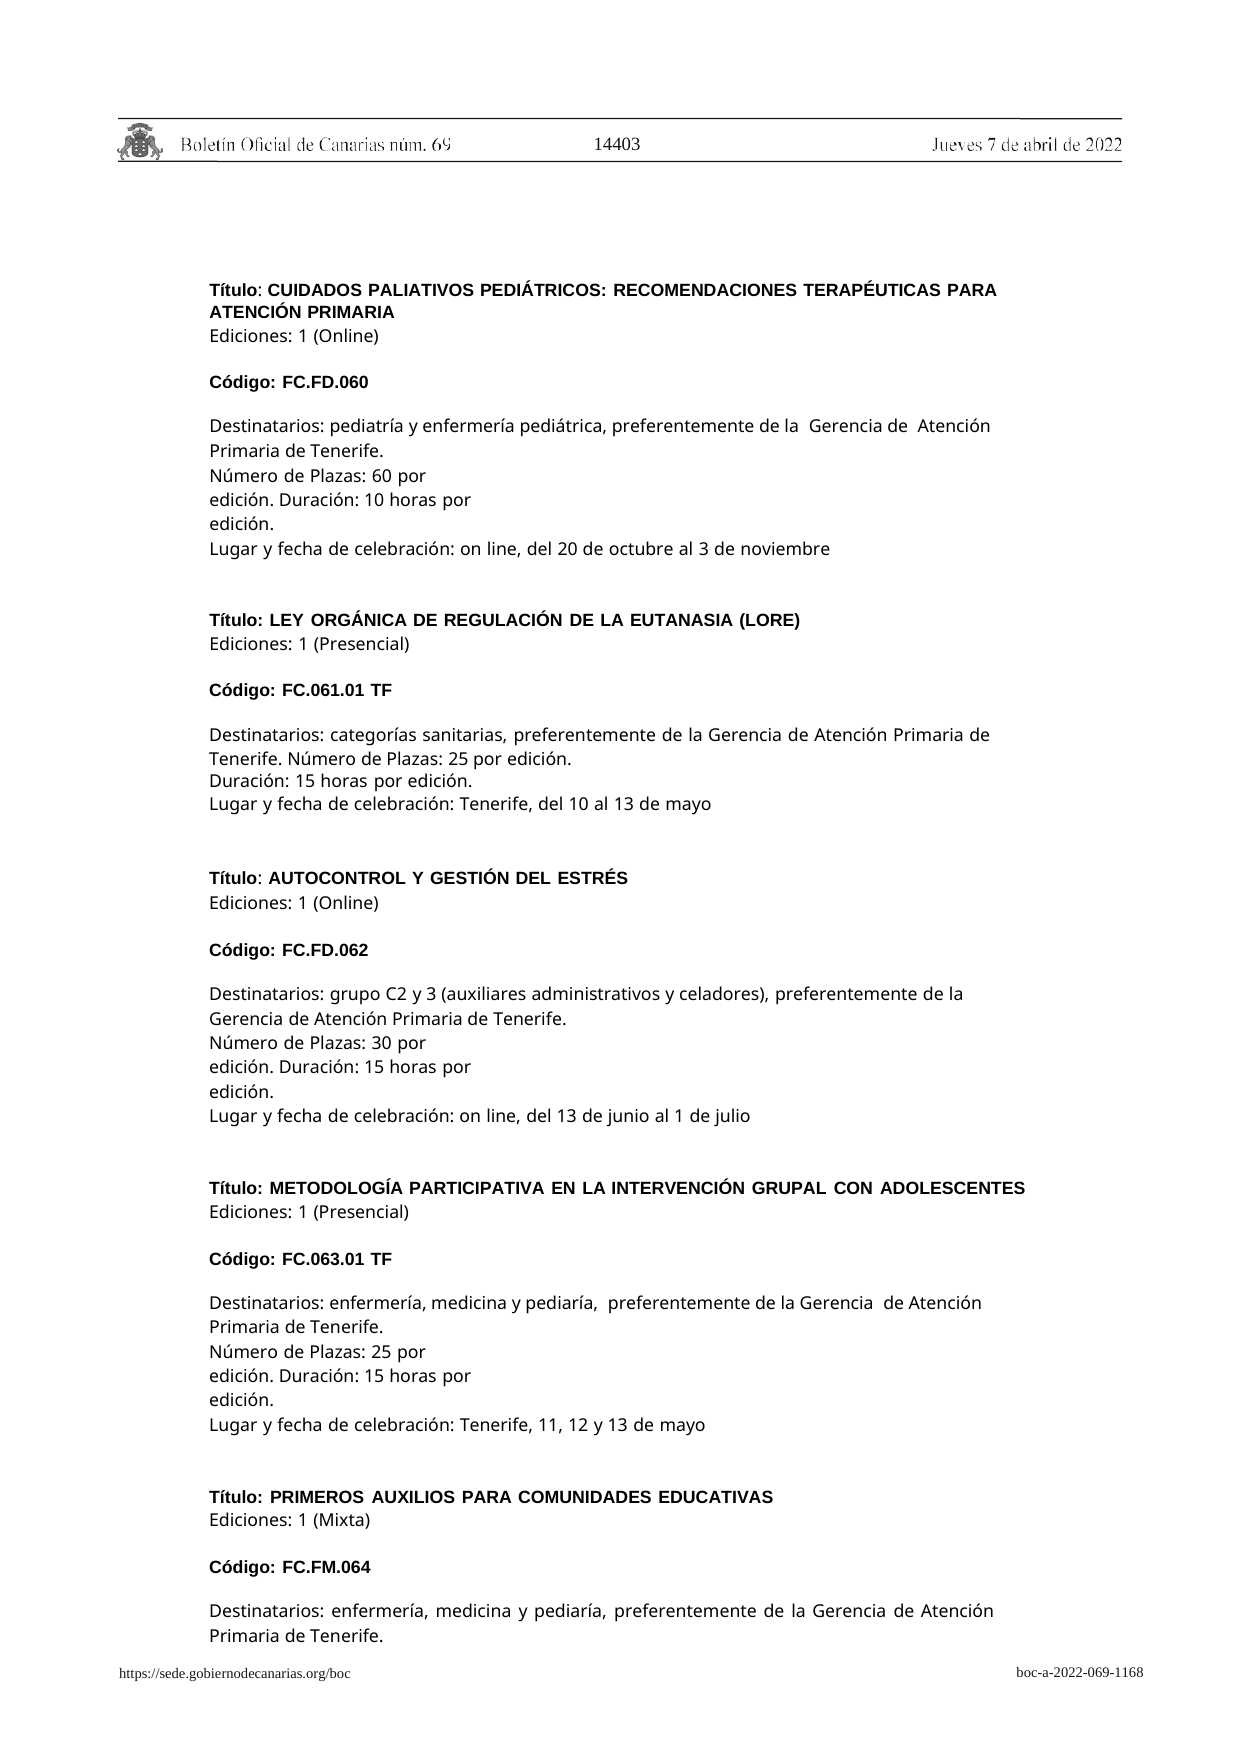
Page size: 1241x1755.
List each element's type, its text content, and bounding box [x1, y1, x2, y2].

text Duración: 15 horas por edición. [209, 771, 1134, 791]
text Número de Plazas: 60 por edición. Duración: 10 horas por edición. [209, 463, 491, 536]
text Ediciones: 1 (Online) [209, 323, 1134, 347]
text Ediciones: 1 (Online) [209, 891, 1134, 915]
text Lugar y fecha de celebración: Tenerife, 11, 12 y 13 de mayo [209, 1412, 1134, 1436]
subtitle Código: FC.FM.064 [209, 1557, 1134, 1577]
subtitle Código: FC.061.01 TF [209, 680, 1134, 700]
text Destinatarios: pediatría y enfermería pediátrica, preferentemente de la Gerencia de Atención Primaria de Tenerife. [209, 414, 1033, 463]
text Número de Plazas: 30 por edición. Duración: 15 horas por edición. [209, 1031, 491, 1103]
subtitle Título: METODOLOGÍA PARTICIPATIVA EN LA INTERVENCIÓN GRUPAL CON ADOLESCENTES [209, 1178, 1134, 1198]
subtitle Título: CUIDADOS PALIATIVOS PEDIÁTRICOS: RECOMENDACIONES TERAPÉUTICAS PARA ATENCIÓN PRIMARIA [209, 278, 1033, 323]
subtitle Título: AUTOCONTROL Y GESTIÓN DEL ESTRÉS [209, 866, 1134, 890]
subtitle Título: PRIMEROS AUXILIOS PARA COMUNIDADES EDUCATIVAS [209, 1486, 1134, 1507]
text Lugar y fecha de celebración: on line, del 20 de octubre al 3 de noviembre [209, 536, 1134, 560]
text Número de Plazas: 25 por edición. Duración: 15 horas por edición. [209, 1339, 491, 1412]
text Lugar y fecha de celebración: Tenerife, del 10 al 13 de mayo [209, 792, 1134, 816]
text Destinatarios: enfermería, medicina y pediaría, preferentemente de la Gerencia de Atención Primaria de Tenerife. [209, 1599, 1033, 1647]
text Ediciones: 1 (Mixta) [209, 1507, 1134, 1531]
text Lugar y fecha de celebración: on line, del 13 de junio al 1 de julio [209, 1104, 1134, 1128]
text Ediciones: 1 (Presencial) [209, 631, 1134, 655]
text Ediciones: 1 (Presencial) [209, 1199, 1134, 1223]
subtitle Código: FC.FD.062 [209, 940, 1134, 960]
subtitle Título: LEY ORGÁNICA DE REGULACIÓN DE LA EUTANASIA (LORE) [209, 610, 1134, 630]
text Destinatarios: enfermería, medicina y pediaría, preferentemente de la Gerencia de Atención Primaria de Tenerife. [209, 1290, 1033, 1339]
text Destinatarios: categorías sanitarias, preferentemente de la Gerencia de Atención Primaria de Tenerife. Número de Plazas: 25 por edición. [209, 722, 1033, 771]
text Destinatarios: grupo C2 y 3 (auxiliares administrativos y celadores), preferentemente de la Gerencia de Atención Primaria de Tenerife. [209, 982, 1033, 1030]
subtitle Código: FC.FD.060 [209, 372, 1134, 392]
subtitle Código: FC.063.01 TF [209, 1248, 1134, 1269]
